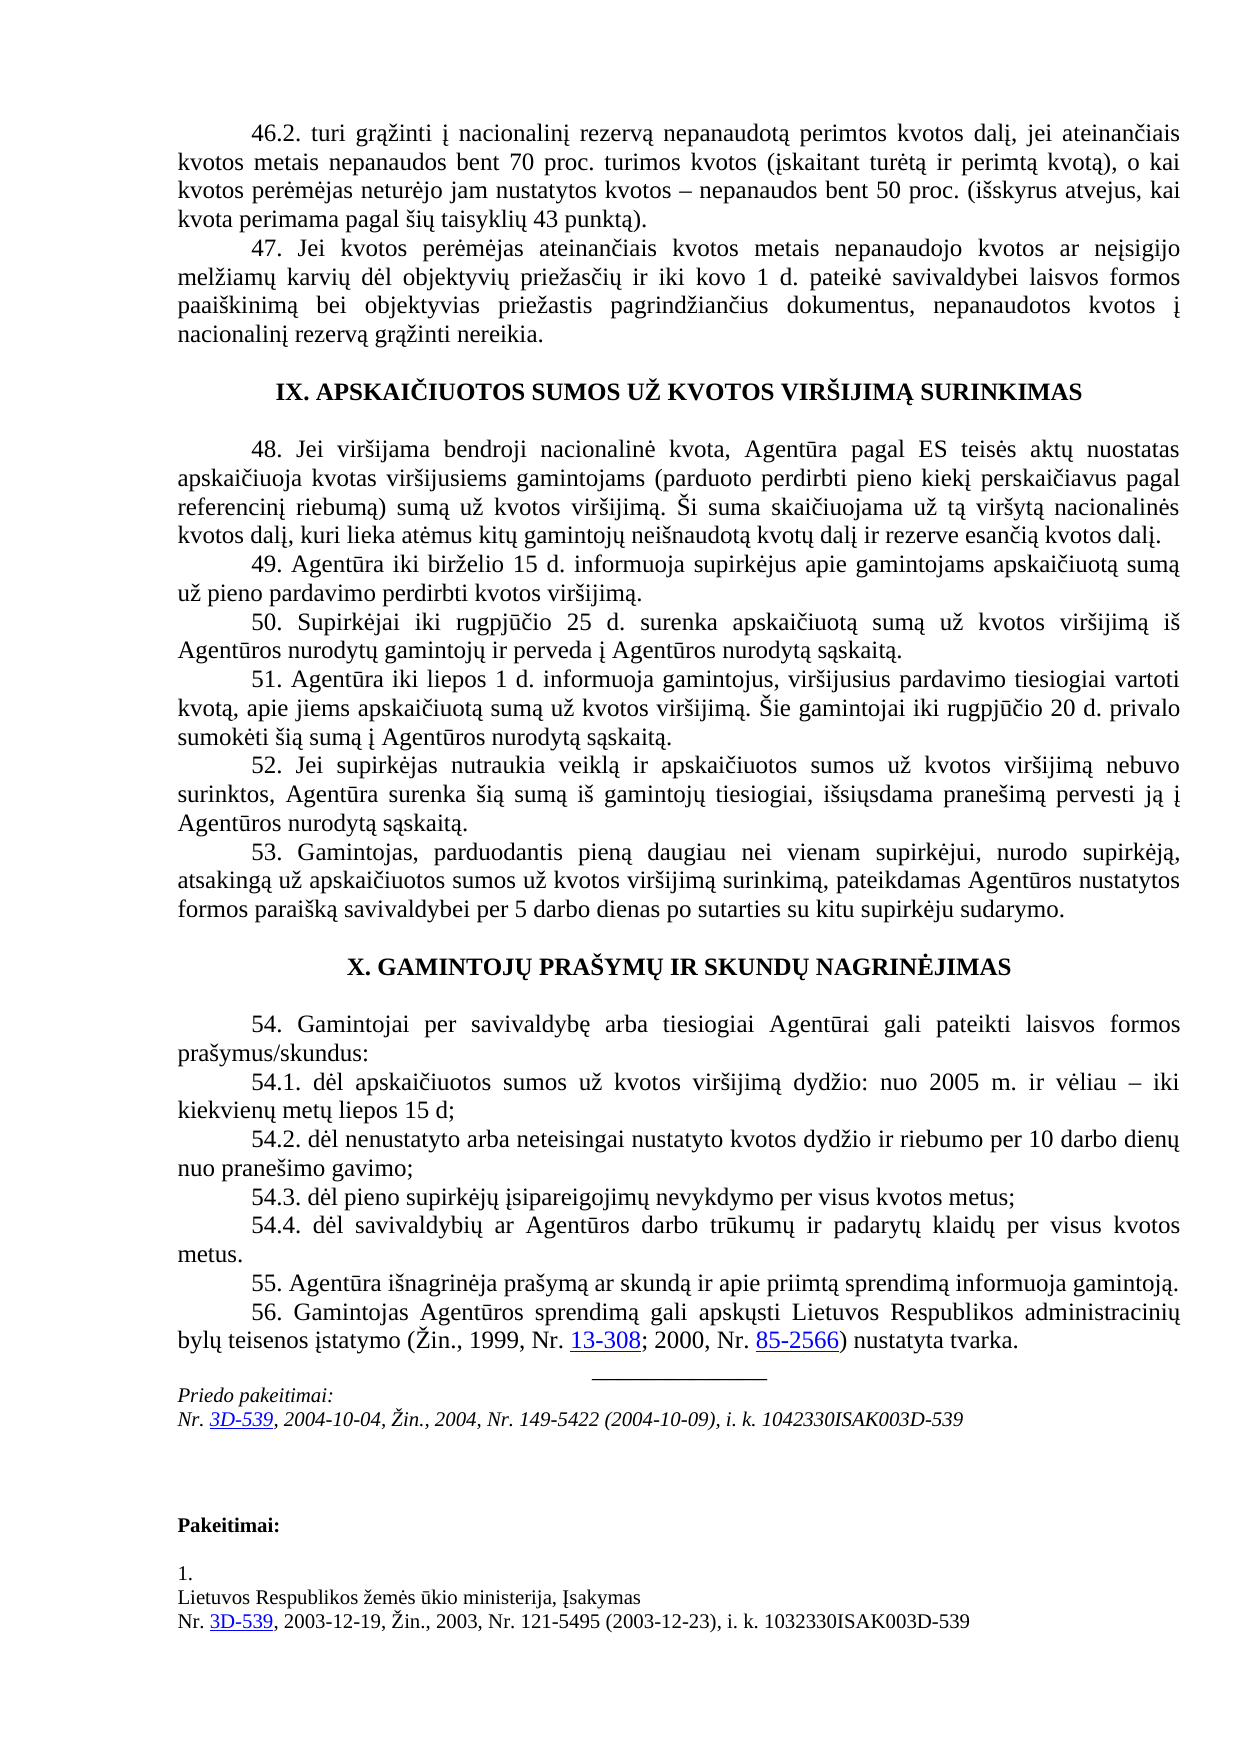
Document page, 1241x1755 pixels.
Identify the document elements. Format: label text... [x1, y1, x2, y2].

text 52. Jei supirkėjas nutraukia veiklą ir apskaičiuotos sumos už kvotos viršijimą nebuvo surinktos, Agentūra surenka šią sumą iš gamintojų tiesiogiai, išsiųsdama pranešimą pervesti ją į Agentūros nurodytą sąskaitą. [177, 751, 1181, 837]
text X. GAMINTOJŲ PRAŠYMŲ IR SKUNDŲ NAGRINĖJIMAS [177, 952, 1181, 981]
text 48. Jei viršijama bendroji nacionalinė kvota, Agentūra pagal ES teisės aktų nuostatas apskaičiuoja kvotas viršijusiems gamintojams (parduoto perdirbti pieno kiekį perskaičiavus pagal referencinį riebumą) sumą už kvotos viršijimą. Ši suma skaičiuojama už tą viršytą nacionalinės kvotos dalį, kuri lieka atėmus kitų gamintojų neišnaudotą kvotų dalį ir rezerve esančią kvotos dalį. [177, 434, 1181, 549]
text Nr. 3D-539, 2004-10-04, Žin., 2004, Nr. 149-5422 (2004-10-09), i. k. 1042330ISAK003D-539 [177, 1407, 1181, 1431]
text Nr. 3D-539, 2003-12-19, Žin., 2003, Nr. 121-5495 (2003-12-23), i. k. 1032330ISAK003D-539 [177, 1609, 1181, 1633]
text 55. Agentūra išnagrinėja prašymą ar skundą ir apie priimtą sprendimą informuoja gamintoją. [177, 1268, 1181, 1297]
text Priedo pakeitimai: [177, 1383, 1181, 1407]
text 53. Gamintojas, parduodantis pieną daugiau nei vienam supirkėjui, nurodo supirkėją, atsakingą už apskaičiuotos sumos už kvotos viršijimą surinkimą, pateikdamas Agentūros nustatytos formos paraišką savivaldybei per 5 darbo dienas po sutarties su kitu supirkėju sudarymo. [177, 837, 1181, 923]
text 54.4. dėl savivaldybių ar Agentūros darbo trūkumų ir padarytų klaidų per visus kvotos metus. [177, 1211, 1181, 1268]
text 50. Supirkėjai iki rugpjūčio 25 d. surenka apskaičiuotą sumą už kvotos viršijimą iš Agentūros nurodytų gamintojų ir perveda į Agentūros nurodytą sąskaitą. [177, 607, 1181, 664]
text Pakeitimai: [177, 1513, 1181, 1537]
text 54.3. dėl pieno supirkėjų įsipareigojimų nevykdymo per visus kvotos metus; [177, 1182, 1181, 1211]
text 54. Gamintojai per savivaldybę arba tiesiogiai Agentūrai gali pateikti laisvos formos prašymus/skundus: [177, 1009, 1181, 1067]
text 54.2. dėl nenustatyto arba neteisingai nustatyto kvotos dydžio ir riebumo per 10 darbo dienų nuo pranešimo gavimo; [177, 1124, 1181, 1182]
text 54.1. dėl apskaičiuotos sumos už kvotos viršijimą dydžio: nuo 2005 m. ir vėliau – iki kiekvienų metų liepos 15 d; [177, 1067, 1181, 1124]
text 56. Gamintojas Agentūros sprendimą gali apskųsti Lietuvos Respublikos administracinių bylų teisenos įstatymo (Žin., 1999, Nr. 13-308; 2000, Nr. 85-2566) nustatyta tvarka. [177, 1297, 1181, 1354]
text 1. [177, 1561, 1181, 1585]
text 49. Agentūra iki birželio 15 d. informuoja supirkėjus apie gamintojams apskaičiuotą sumą už pieno pardavimo perdirbti kvotos viršijimą. [177, 549, 1181, 607]
text 47. Jei kvotos perėmėjas ateinančiais kvotos metais nepanaudojo kvotos ar neįsigijo melžiamų karvių dėl objektyvių priežasčių ir iki kovo 1 d. pateikė savivaldybei laisvos formos paaiškinimą bei objektyvias priežastis pagrindžiančius dokumentus, nepanaudotos kvotos į nacionalinį rezervą grąžinti nereikia. [177, 233, 1181, 348]
text IX. APSKAIČIUOTOS SUMOS UŽ KVOTOS VIRŠIJIMĄ SURINKIMAS [177, 377, 1181, 406]
text Lietuvos Respublikos žemės ūkio ministerija, Įsakymas [177, 1585, 1181, 1609]
text ______________ [177, 1354, 1181, 1383]
text 51. Agentūra iki liepos 1 d. informuoja gamintojus, viršijusius pardavimo tiesiogiai vartoti kvotą, apie jiems apskaičiuotą sumą už kvotos viršijimą. Šie gamintojai iki rugpjūčio 20 d. privalo sumokėti šią sumą į Agentūros nurodytą sąskaitą. [177, 664, 1181, 751]
text 46.2. turi grąžinti į nacionalinį rezervą nepanaudotą perimtos kvotos dalį, jei ateinančiais kvotos metais nepanaudos bent 70 proc. turimos kvotos (įskaitant turėtą ir perimtą kvotą), o kai kvotos perėmėjas neturėjo jam nustatytos kvotos – nepanaudos bent 50 proc. (išskyrus atvejus, kai kvota perimama pagal šių taisyklių 43 punktą). [177, 118, 1181, 233]
